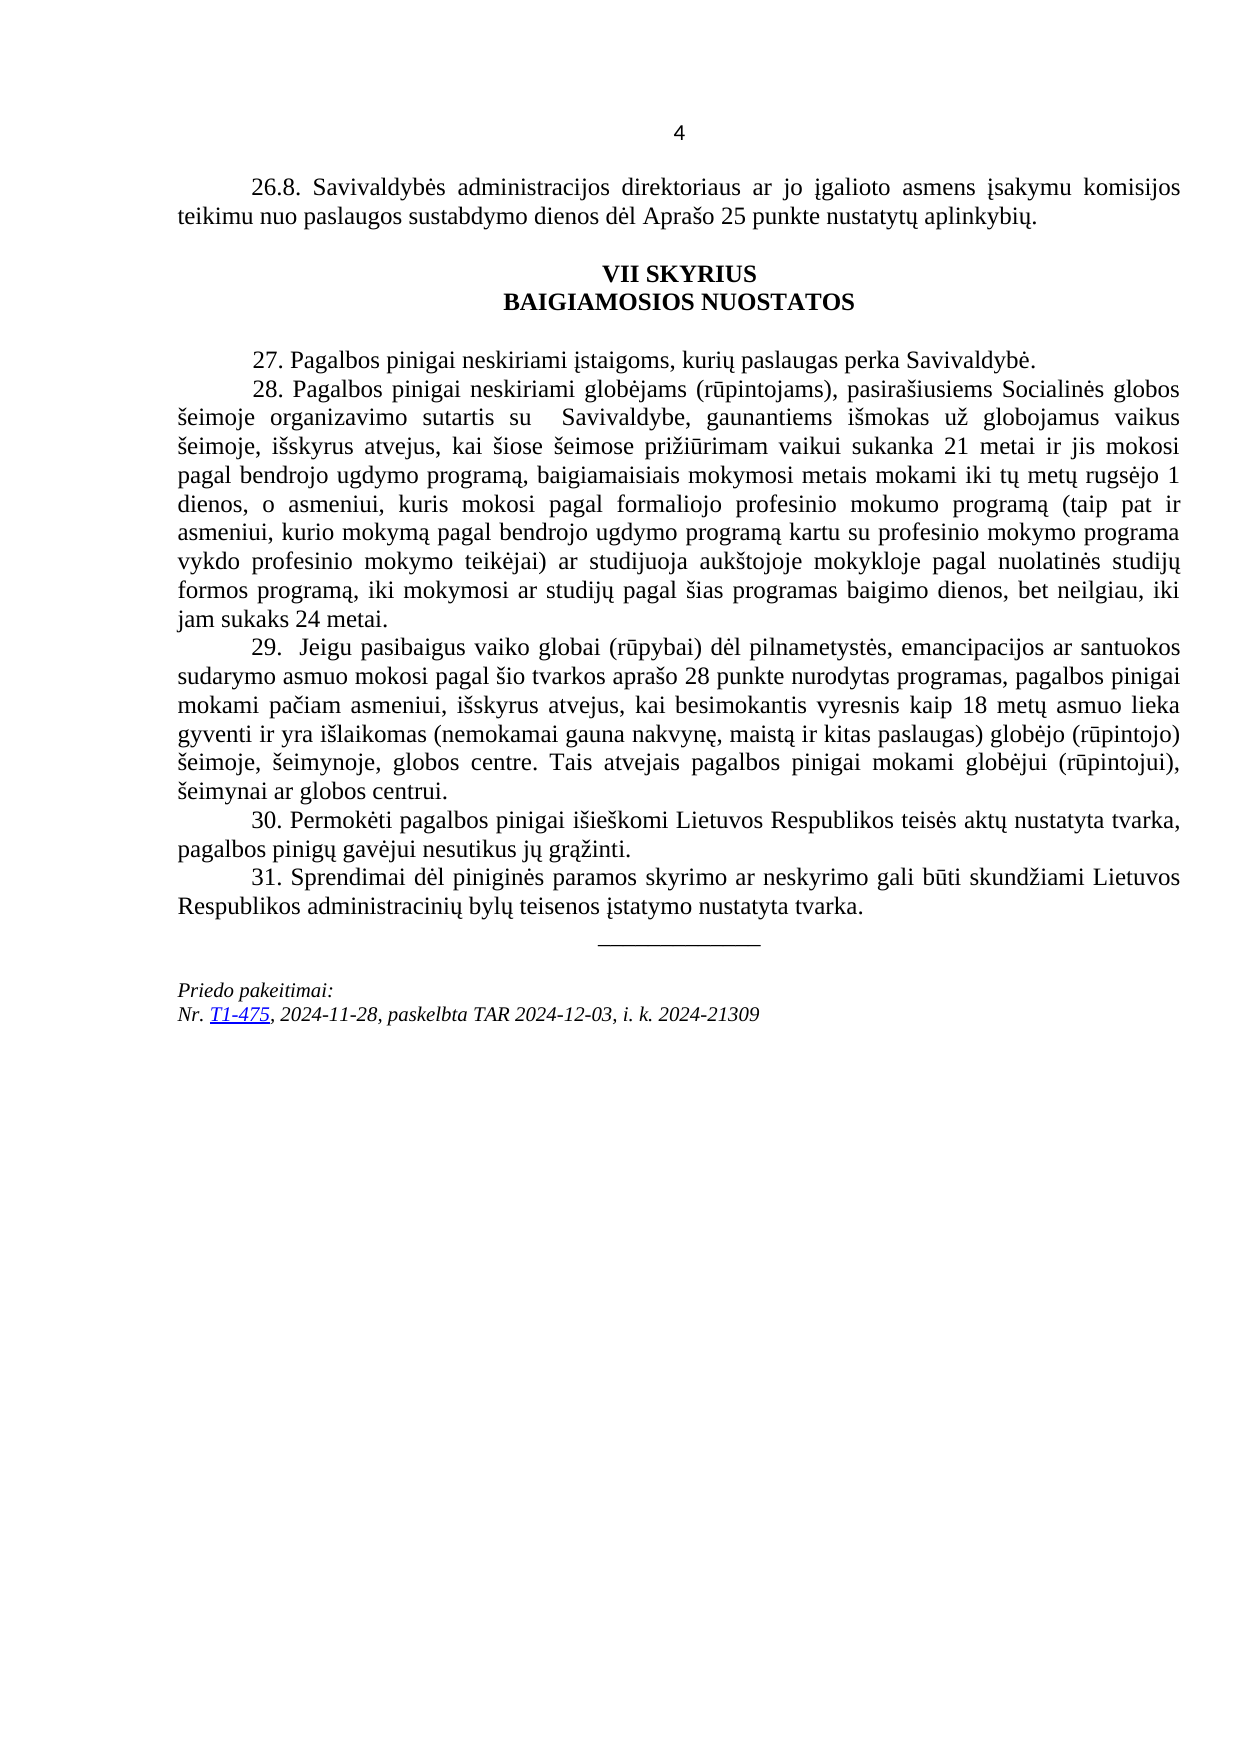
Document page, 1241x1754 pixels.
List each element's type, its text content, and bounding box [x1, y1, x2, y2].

text VII SKYRIUS [177, 259, 1181, 287]
text 26.8. Savivaldybės administracijos direktoriaus ar jo įgalioto asmens įsakymu komisijos teikimu nuo paslaugos sustabdymo dienos dėl Aprašo 25 punkte nustatytų aplinkybių. [177, 172, 1181, 230]
text BAIGIAMOSIOS NUOSTATOS [177, 287, 1181, 316]
text 28. Pagalbos pinigai neskiriami globėjams (rūpintojams), pasirašiusiems Socialinės globos šeimoje organizavimo sutartis su Savivaldybe, gaunantiems išmokas už globojamus vaikus šeimoje, išskyrus atvejus, kai šiose šeimose prižiūrimam vaikui sukanka 21 metai ir jis mokosi pagal bendrojo ugdymo programą, baigiamaisiais mokymosi metais mokami iki tų metų rugsėjo 1 dienos, o asmeniui, kuris mokosi pagal formaliojo profesinio mokumo programą (taip pat ir asmeniui, kurio mokymą pagal bendrojo ugdymo programą kartu su profesinio mokymo programa vykdo profesinio mokymo teikėjai) ar studijuoja aukštojoje mokykloje pagal nuolatinės studijų formos programą, iki mokymosi ar studijų pagal šias programas baigimo dienos, bet neilgiau, iki jam sukaks 24 metai. [177, 374, 1181, 632]
text Nr. T1-475, 2024-11-28, paskelbta TAR 2024-12-03, i. k. 2024-21309 [177, 1002, 1181, 1026]
text _____________ [177, 920, 1181, 949]
text 27. Pagalbos pinigai neskiriami įstaigoms, kurių paslaugas perka Savivaldybė. [177, 345, 1181, 374]
text 29. Jeigu pasibaigus vaiko globai (rūpybai) dėl pilnametystės, emancipacijos ar santuokos sudarymo asmuo mokosi pagal šio tvarkos aprašo 28 punkte nurodytas programas, pagalbos pinigai mokami pačiam asmeniui, išskyrus atvejus, kai besimokantis vyresnis kaip 18 metų asmuo lieka gyventi ir yra išlaikomas (nemokamai gauna nakvynę, maistą ir kitas paslaugas) globėjo (rūpintojo) šeimoje, šeimynoje, globos centre. Tais atvejais pagalbos pinigai mokami globėjui (rūpintojui), šeimynai ar globos centrui. [177, 632, 1181, 805]
text Priedo pakeitimai: [177, 977, 1181, 1002]
text 30. Permokėti pagalbos pinigai išieškomi Lietuvos Respublikos teisės aktų nustatyta tvarka, pagalbos pinigų gavėjui nesutikus jų grąžinti. [177, 805, 1181, 862]
text 31. Sprendimai dėl piniginės paramos skyrimo ar neskyrimo gali būti skundžiami Lietuvos Respublikos administracinių bylų teisenos įstatymo nustatyta tvarka. [177, 862, 1181, 920]
